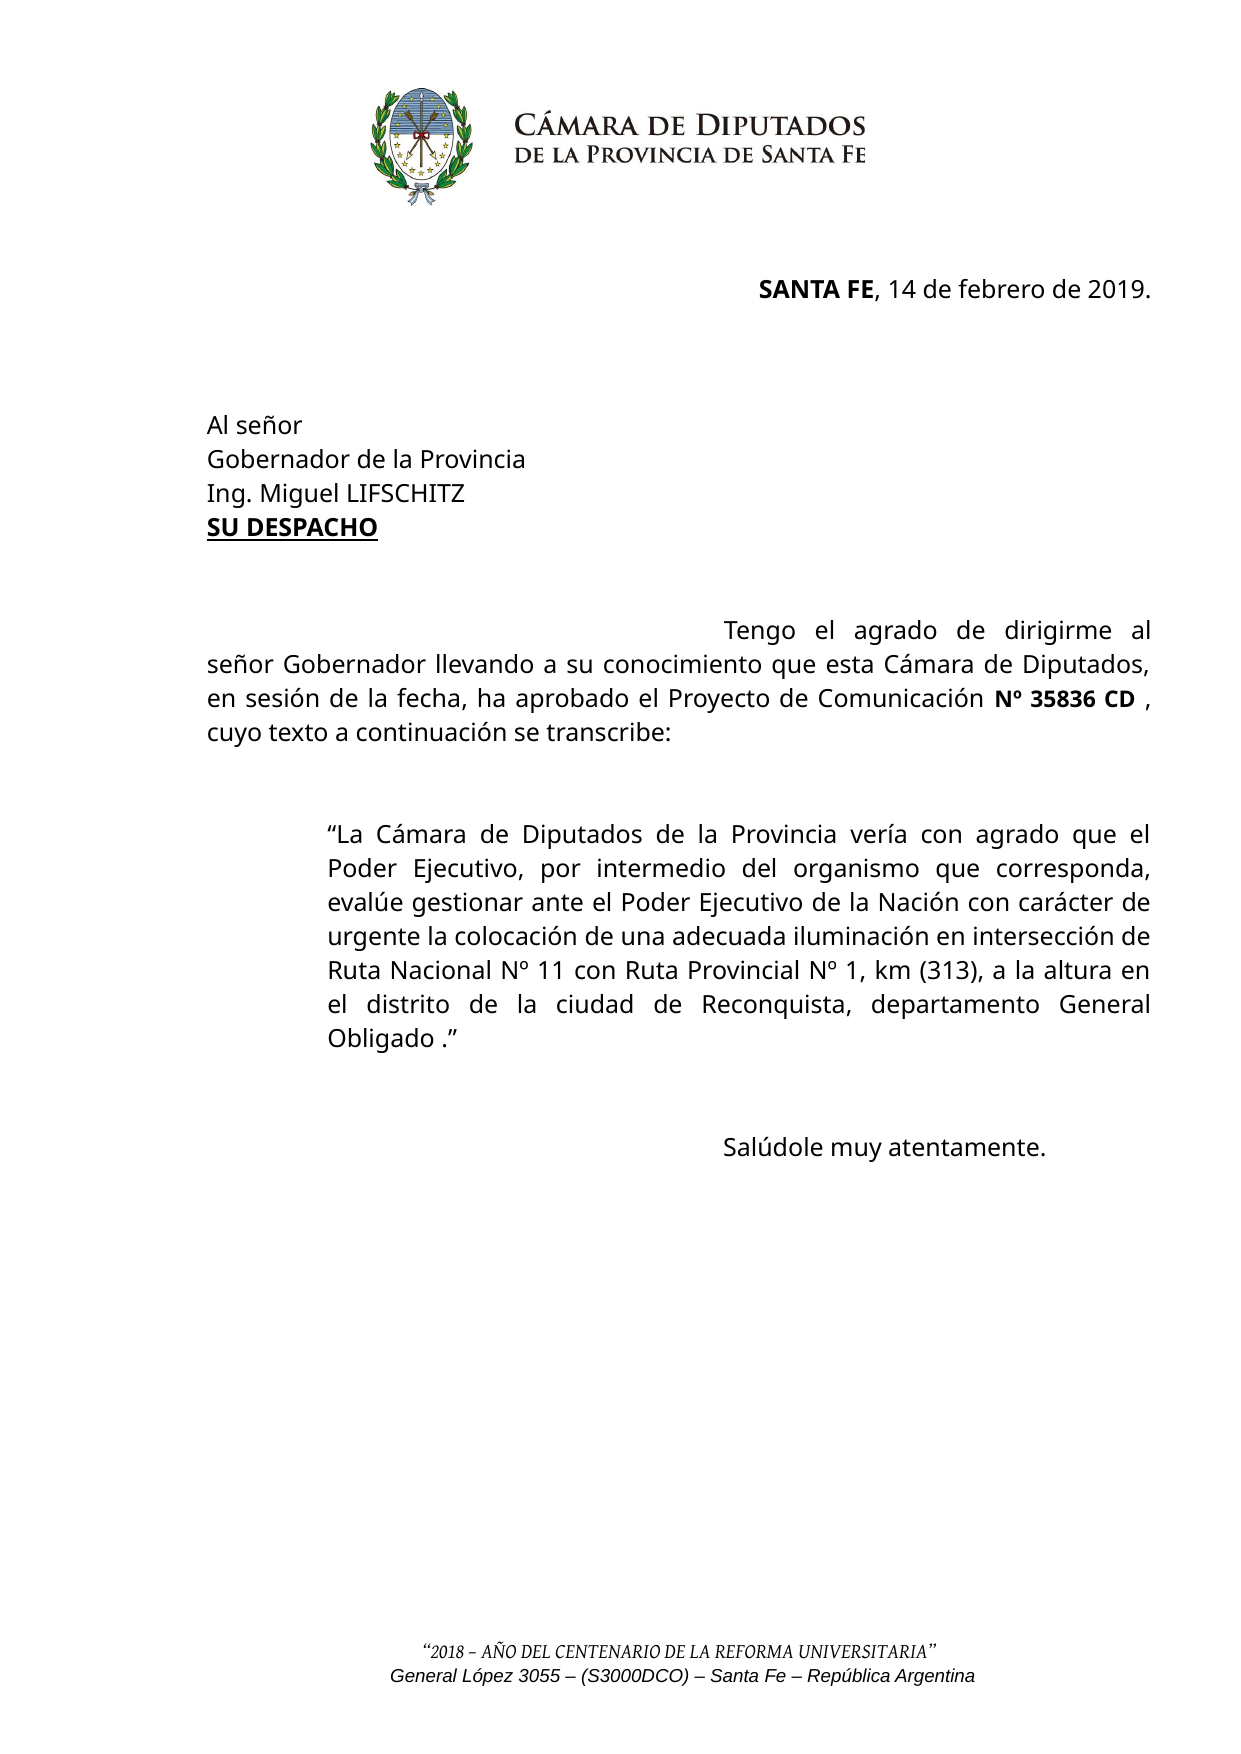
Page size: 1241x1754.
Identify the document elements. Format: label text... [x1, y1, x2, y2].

text Al señor [207, 408, 1152, 442]
text SANTA FE, 14 de febrero de 2019. [207, 272, 1152, 306]
text Gobernador de la Provincia [207, 442, 1152, 476]
text SU DESPACHO [207, 510, 1152, 544]
picture [370, 88, 866, 210]
text “La Cámara de Diputados de la Provincia vería con agrado que el Poder Ejecutivo, por intermedio del organismo que corresponda, evalúe gestionar ante el Poder Ejecutivo de la Nación con carácter de urgente la colocación de una adecuada iluminación en intersección de Ruta Nacional Nº 11 con Ruta Provincial Nº 1, km (313), a la altura en el distrito de la ciudad de Reconquista, departamento General Obligado .” [327, 817, 1152, 1055]
text Tengo el agrado de dirigirme al señor Gobernador llevando a su conocimiento que esta Cámara de Diputados, en sesión de la fecha, ha aprobado el Proyecto de Comunicación Nº 35836 CD , cuyo texto a continuación se transcribe: [207, 612, 1152, 748]
text Salúdole muy atentamente. [649, 1129, 1152, 1163]
text Ing. Miguel LIFSCHITZ [207, 476, 1152, 510]
